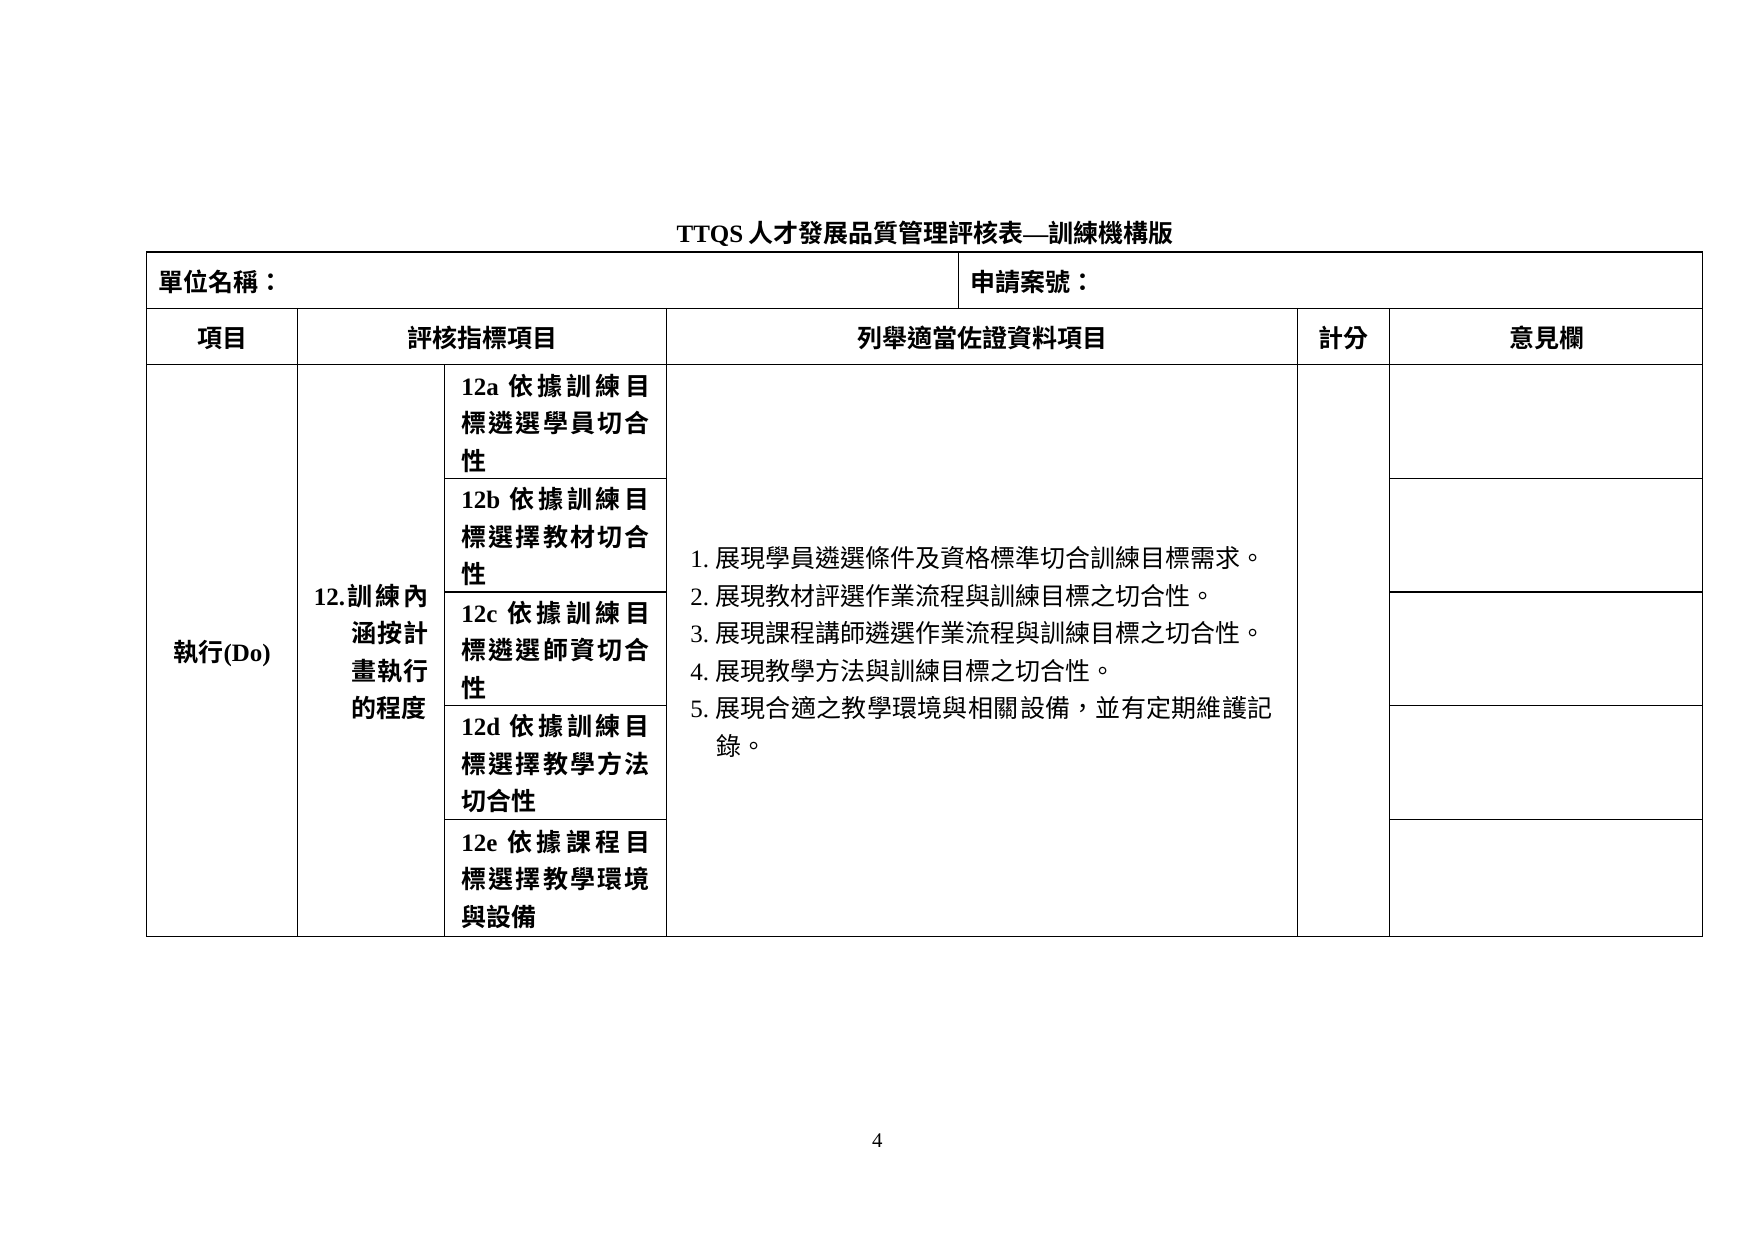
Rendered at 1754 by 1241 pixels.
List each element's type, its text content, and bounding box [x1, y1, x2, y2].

table_cell [1390, 820, 1702, 936]
table_cell 執行(Do) [147, 365, 297, 936]
table_cell 計分 [1298, 309, 1389, 364]
table_cell 意見欄 [1390, 309, 1702, 364]
table_cell [1390, 479, 1702, 591]
table_cell [1390, 593, 1702, 705]
table_cell 項目 [147, 309, 297, 364]
table_cell 12b依據訓練目標選擇教材切合性 [445, 479, 666, 591]
table_cell 12c依據訓練目標遴選師資切合性 [445, 593, 666, 705]
table_cell 12d依據訓練目標選擇教學方法切合性 [445, 706, 666, 818]
table_header TTQS人才發展品質管理評核表—訓練機構版 [147, 213, 1703, 251]
table_cell 展現學員遴選條件及資格標準切合訓練目標需求。 展現教材評選作業流程與訓練目標之切合性。 展現課程講師遴選作業流程與訓練目標之切合性。 展現教學方法與訓練目標之切合性。 展現合適之教學環境與相關設備，並有定期維護記錄。 [667, 365, 1297, 936]
table_cell 單位名稱： [147, 253, 958, 308]
table_cell 12e依據課程目標選擇教學環境與設備 [445, 820, 666, 936]
table_cell [1298, 365, 1389, 936]
table_cell 12a依據訓練目標遴選學員切合性 [445, 365, 666, 478]
table_cell 評核指標項目 [298, 309, 666, 364]
table_cell 列舉適當佐證資料項目 [667, 309, 1297, 364]
table_cell [1390, 365, 1702, 478]
table_cell 申請案號： [959, 253, 1702, 308]
table_cell [1390, 706, 1702, 818]
table_cell 12.訓練內涵按計畫執行的程度 [298, 365, 444, 936]
